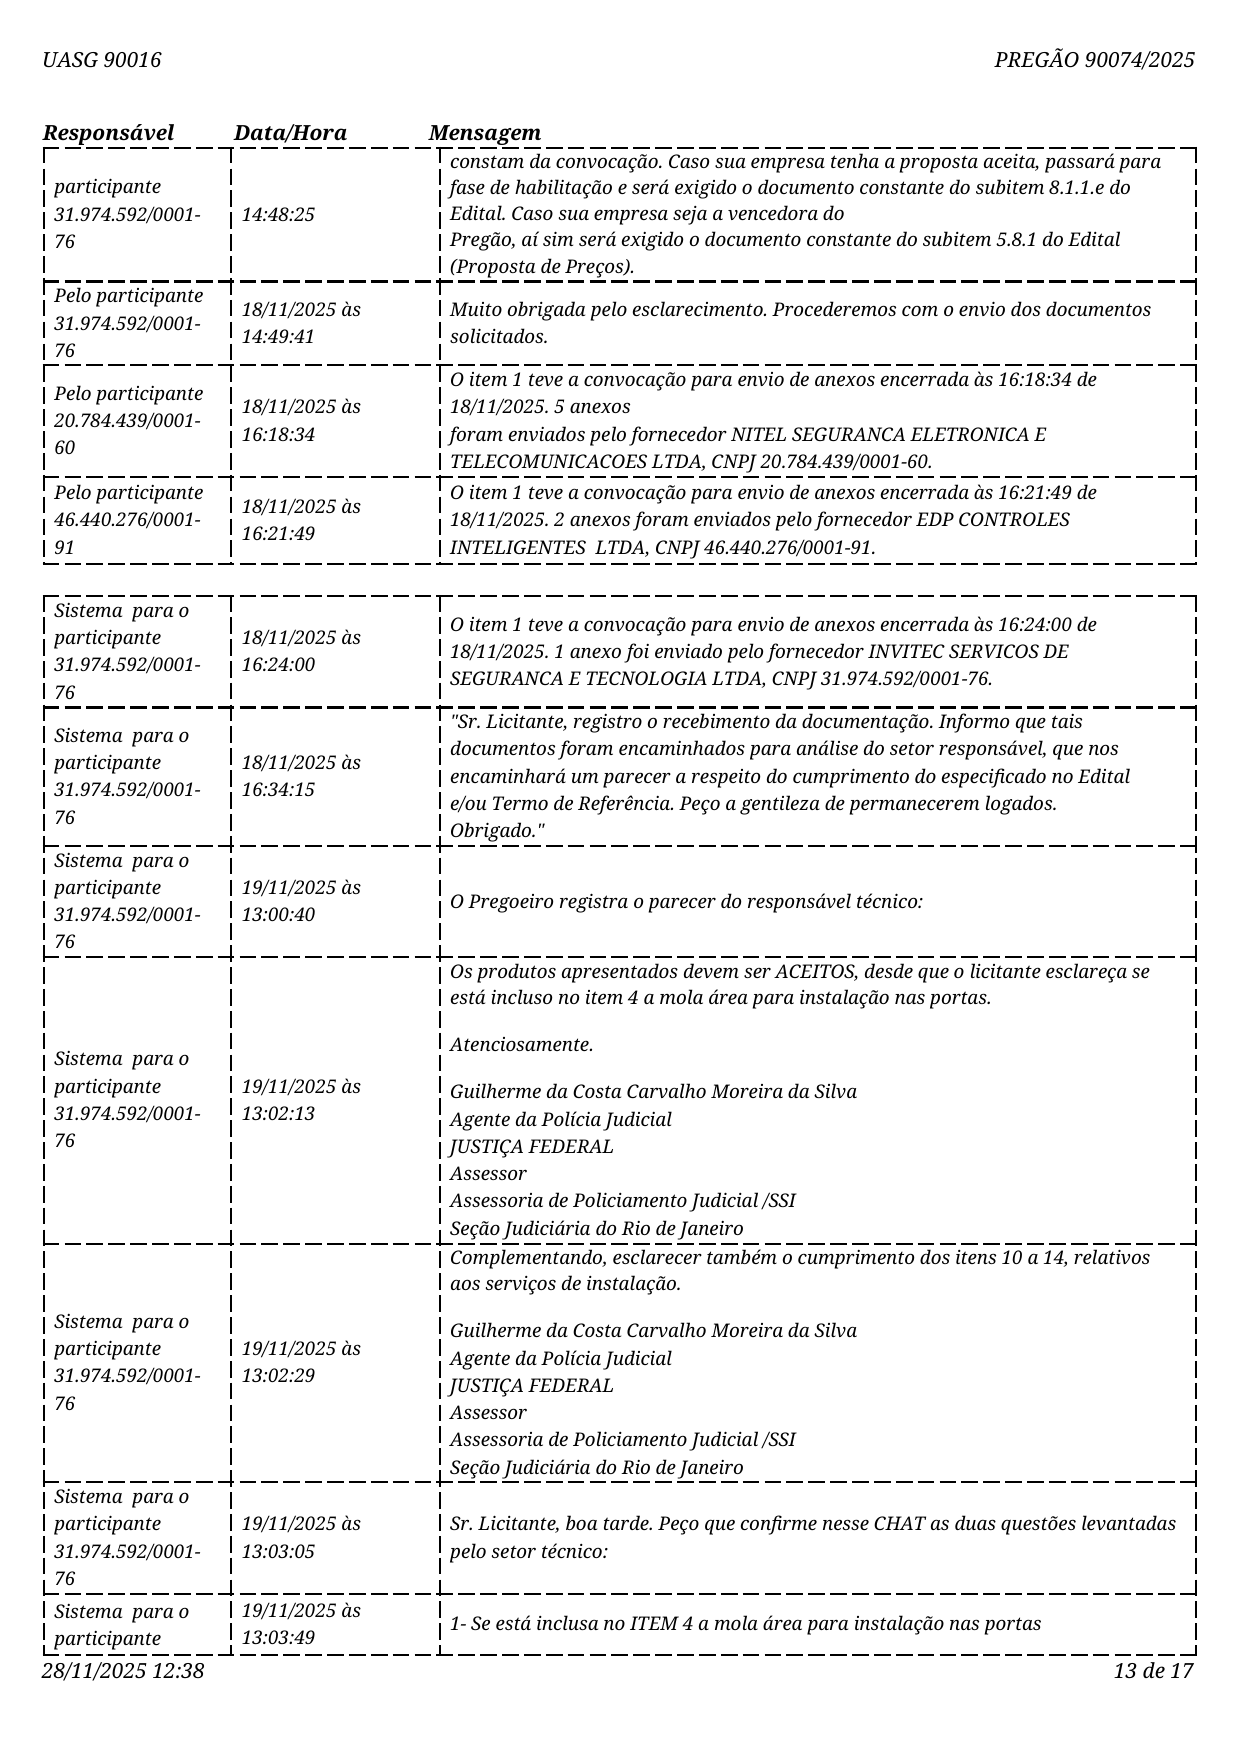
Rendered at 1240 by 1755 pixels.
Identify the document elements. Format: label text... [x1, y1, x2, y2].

table_cell O item 1 teve a convocação para envio de anexos encerrada às 16:18:34 de 18/11/2025. 5 anexos foram enviados pelo fornecedor NITEL SEGURANCA ELETRONICA E TELECOMUNICACOES LTDA, CNPJ 20.784.439/0001-60. [440, 364, 1196, 476]
table_cell 19/11/2025 às 13:02:29 [231, 1243, 439, 1481]
table_cell 18/11/2025 às 14:49:41 [231, 280, 439, 364]
table_cell Pelo participante 20.784.439/0001-60 [44, 364, 231, 476]
table_cell Sistema para o participante [44, 1593, 231, 1654]
table_cell Sistema para o participante 31.974.592/0001-76 [44, 956, 231, 1242]
table_cell Sistema para o participante 31.974.592/0001-76 [44, 706, 231, 845]
table_cell 18/11/2025 às 16:34:15 [231, 706, 439, 845]
table_cell 14:48:25 [231, 147, 439, 280]
table_cell Pelo participante 31.974.592/0001-76 [44, 280, 231, 364]
table_cell O item 1 teve a convocação para envio de anexos encerrada às 16:21:49 de 18/11/2025. 2 anexos foram enviados pelo fornecedor EDP CONTROLES INTELIGENTES LTDA, CNPJ 46.440.276/0001-91. [440, 476, 1196, 563]
table_cell 1- Se está inclusa no ITEM 4 a mola área para instalação nas portas [440, 1593, 1196, 1654]
table_cell Pelo participante 46.440.276/0001-91 [44, 476, 231, 563]
table_cell constam da convocação. Caso sua empresa tenha a proposta aceita, passará para fase de habilitação e será exigido o documento constante do subitem 8.1.1.e do Edital. Caso sua empresa seja a vencedora do Pregão, aí sim será exigido o documento constante do subitem 5.8.1 do Edital (Proposta de Preços). [440, 147, 1196, 280]
table_cell 19/11/2025 às 13:03:49 [231, 1593, 439, 1654]
table_cell 18/11/2025 às 16:18:34 [231, 364, 439, 476]
table_cell "Sr. Licitante, registro o recebimento da documentação. Informo que tais documentos foram encaminhados para análise do setor responsável, que nos encaminhará um parecer a respeito do cumprimento do especificado no Edital e/ou Termo de Referência. Peço a gentileza de permanecerem logados. Obrigado." [440, 706, 1196, 845]
table_cell Sr. Licitante, boa tarde. Peço que confirme nesse CHAT as duas questões levantadas pelo setor técnico: [440, 1481, 1196, 1592]
table_cell Os produtos apresentados devem ser ACEITOS, desde que o licitante esclareça se está incluso no item 4 a mola área para instalação nas portas. Atenciosamente. Guilherme da Costa Carvalho Moreira da Silva Agente da Polícia Judicial JUSTIÇA FEDERAL Assessor Assessoria de Policiamento Judicial /SSI Seção Judiciária do Rio de Janeiro [440, 956, 1196, 1242]
table_cell O Pregoeiro registra o parecer do responsável técnico: [440, 845, 1196, 956]
table_cell 19/11/2025 às 13:02:13 [231, 956, 439, 1242]
table_cell Muito obrigada pelo esclarecimento. Procederemos com o envio dos documentos solicitados. [440, 280, 1196, 364]
table_header O item 1 teve a convocação para envio de anexos encerrada às 16:24:00 de 18/11/2025. 1 anexo foi enviado pelo fornecedor INVITEC SERVICOS DE SEGURANCA E TECNOLOGIA LTDA, CNPJ 31.974.592/0001-76. [440, 595, 1196, 706]
table_cell Complementando, esclarecer também o cumprimento dos itens 10 a 14, relativos aos serviços de instalação. Guilherme da Costa Carvalho Moreira da Silva Agente da Polícia Judicial JUSTIÇA FEDERAL Assessor Assessoria de Policiamento Judicial /SSI Seção Judiciária do Rio de Janeiro [440, 1243, 1196, 1481]
table_cell Sistema para o participante 31.974.592/0001-76 [44, 1243, 231, 1481]
table_cell Sistema para o participante 31.974.592/0001-76 [44, 1481, 231, 1592]
table_cell participante 31.974.592/0001-76 [44, 147, 231, 280]
table_header Sistema para o participante 31.974.592/0001-76 [44, 595, 231, 706]
table_header 18/11/2025 às 16:24:00 [231, 595, 439, 706]
table_cell 18/11/2025 às 16:21:49 [231, 476, 439, 563]
table_cell 19/11/2025 às 13:00:40 [231, 845, 439, 956]
table_cell 19/11/2025 às 13:03:05 [231, 1481, 439, 1592]
table_cell Sistema para o participante 31.974.592/0001-76 [44, 845, 231, 956]
